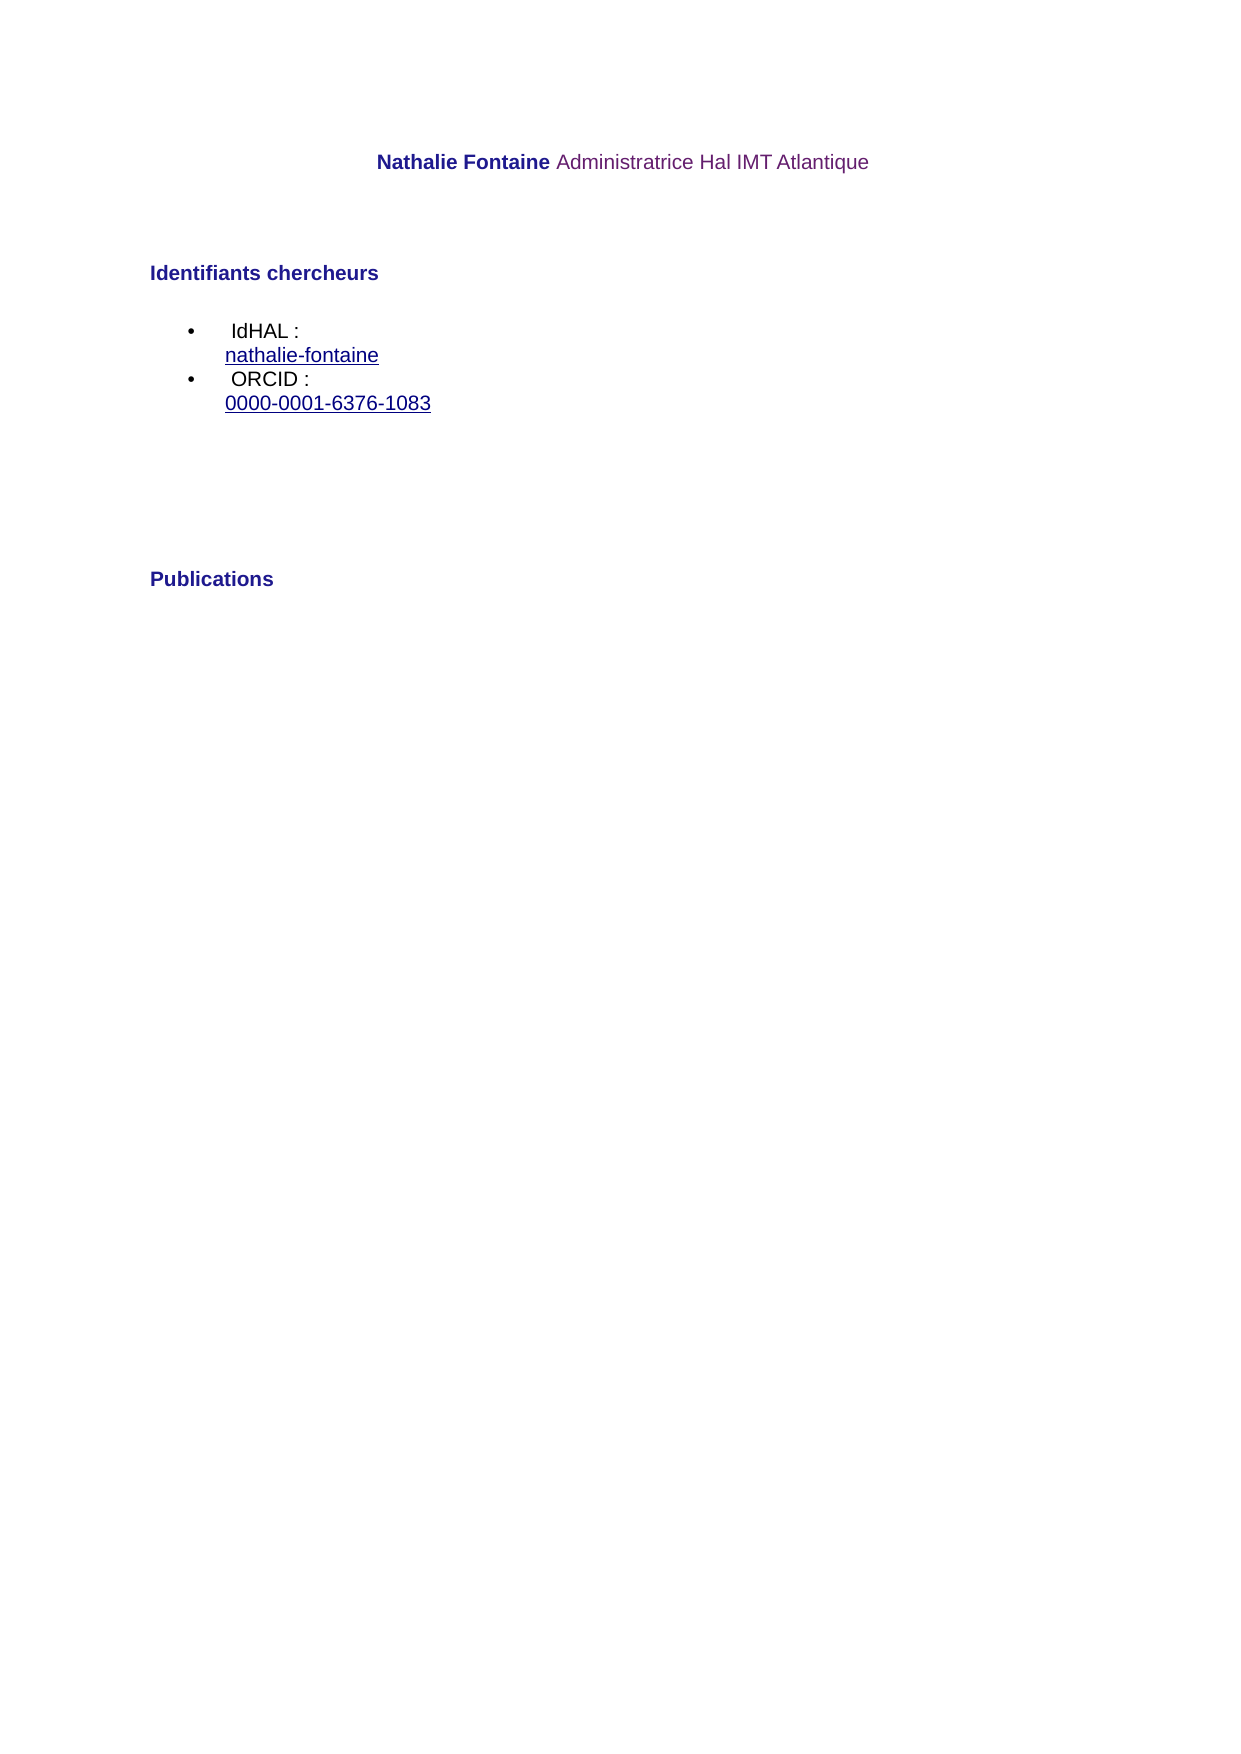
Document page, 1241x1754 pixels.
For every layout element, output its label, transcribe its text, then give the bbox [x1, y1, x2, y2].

subtitle Publications [150, 567, 1090, 591]
list 0000-0001-6376-1083 [187, 391, 1090, 414]
subtitle Nathalie Fontaine Administratrice Hal IMT Atlantique [150, 150, 1090, 174]
list IdHAL : [187, 319, 1090, 343]
list nathalie-fontaine [187, 343, 1090, 367]
subtitle Identifiants chercheurs [150, 260, 1090, 284]
list ORCID : [187, 367, 1090, 391]
